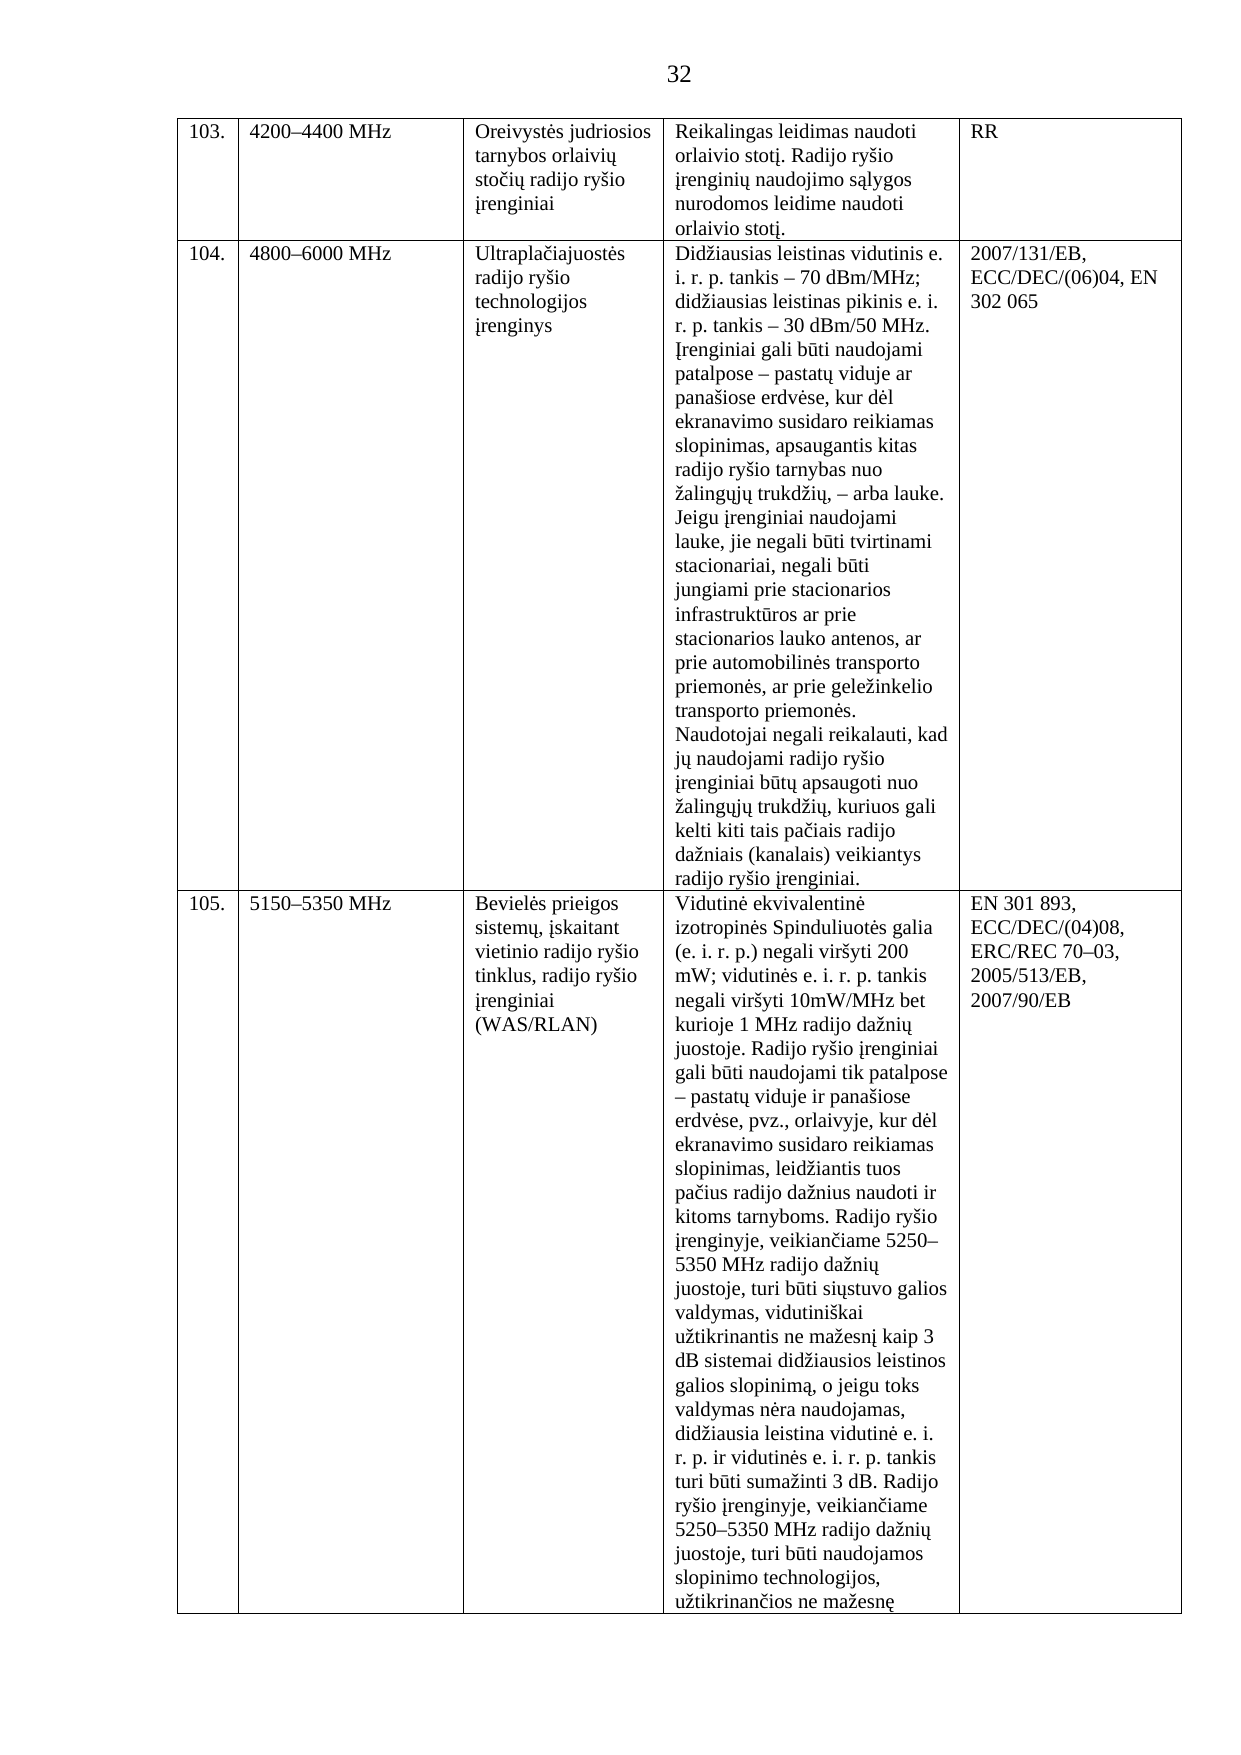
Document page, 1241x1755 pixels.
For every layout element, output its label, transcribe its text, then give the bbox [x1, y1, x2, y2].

table_cell 4200–4400 MHz [239, 119, 463, 239]
table_cell EN 301 893, ECC/DEC/(04)08, ERC/REC 70–03, 2005/513/EB, 2007/90/EB [960, 891, 1181, 1613]
table_cell 105. [178, 891, 238, 1613]
table_cell 104. [178, 241, 238, 890]
table_cell Reikalingas leidimas naudoti orlaivio stotį. Radijo ryšio įrenginių naudojimo sąlygos nurodomos leidime naudoti orlaivio stotį. [664, 119, 959, 239]
table_cell Didžiausias leistinas vidutinis e. i. r. p. tankis – 70 dBm/MHz; didžiausias leistinas pikinis e. i. r. p. tankis – 30 dBm/50 MHz. Įrenginiai gali būti naudojami patalpose – pastatų viduje ar panašiose erdvėse, kur dėl ekranavimo susidaro reikiamas slopinimas, apsaugantis kitas radijo ryšio tarnybas nuo žalingųjų trukdžių, – arba lauke. Jeigu įrenginiai naudojami lauke, jie negali būti tvirtinami stacionariai, negali būti jungiami prie stacionarios infrastruktūros ar prie stacionarios lauko antenos, ar prie automobilinės transporto priemonės, ar prie geležinkelio transporto priemonės. Naudotojai negali reikalauti, kad jų naudojami radijo ryšio įrenginiai būtų apsaugoti nuo žalingųjų trukdžių, kuriuos gali kelti kiti tais pačiais radijo dažniais (kanalais) veikiantys radijo ryšio įrenginiai. [664, 241, 959, 890]
table_cell 103. [178, 119, 238, 239]
table_cell Ultraplačiajuostės radijo ryšio technologijos įrenginys [464, 241, 663, 890]
table_cell 5150–5350 MHz [239, 891, 463, 1613]
table_cell 2007/131/EB, ECC/DEC/(06)04, EN 302 065 [960, 241, 1181, 890]
table_cell 4800–6000 MHz [239, 241, 463, 890]
table_cell Bevielės prieigos sistemų, įskaitant vietinio radijo ryšio tinklus, radijo ryšio įrenginiai (WAS/RLAN) [464, 891, 663, 1613]
table_cell Vidutinė ekvivalentinė izotropinės Spinduliuotės galia (e. i. r. p.) negali viršyti 200 mW; vidutinės e. i. r. p. tankis negali viršyti 10mW/MHz bet kurioje 1 MHz radijo dažnių juostoje. Radijo ryšio įrenginiai gali būti naudojami tik patalpose – pastatų viduje ir panašiose erdvėse, pvz., orlaivyje, kur dėl ekranavimo susidaro reikiamas slopinimas, leidžiantis tuos pačius radijo dažnius naudoti ir kitoms tarnyboms. Radijo ryšio įrenginyje, veikiančiame 5250–5350 MHz radijo dažnių juostoje, turi būti siųstuvo galios valdymas, vidutiniškai užtikrinantis ne mažesnį kaip 3 dB sistemai didžiausios leistinos galios slopinimą, o jeigu toks valdymas nėra naudojamas, didžiausia leistina vidutinė e. i. r. p. ir vidutinės e. i. r. p. tankis turi būti sumažinti 3 dB. Radijo ryšio įrenginyje, veikiančiame 5250–5350 MHz radijo dažnių juostoje, turi būti naudojamos slopinimo technologijos, užtikrinančios ne mažesnę [664, 891, 959, 1613]
table_cell RR [960, 119, 1181, 239]
table_cell Oreivystės judriosios tarnybos orlaivių stočių radijo ryšio įrenginiai [464, 119, 663, 239]
